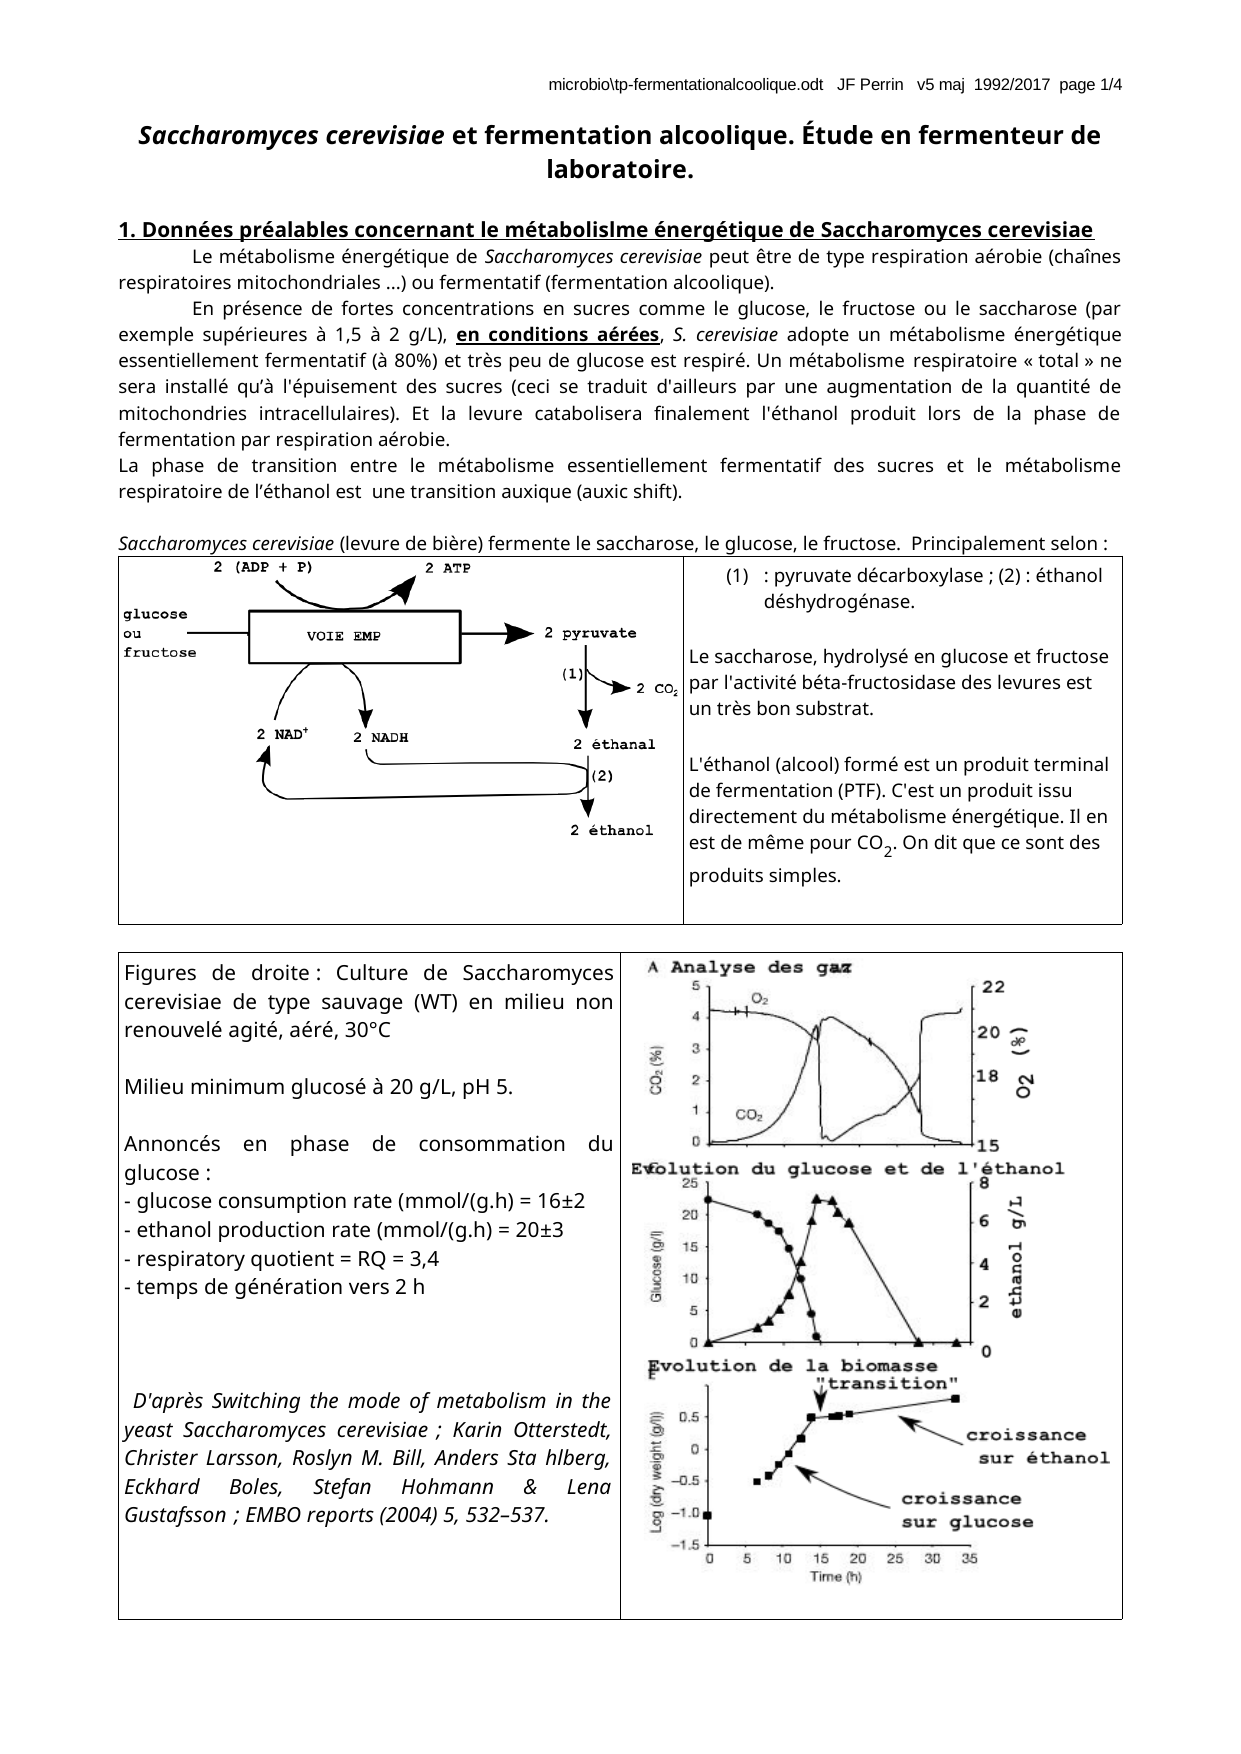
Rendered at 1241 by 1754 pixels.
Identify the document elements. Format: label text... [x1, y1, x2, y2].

text La phase de transition entre le métabolisme essentiellement fermentatif des sucres et le métabolisme respiratoire de l’éthanol est une transition auxique (auxic shift). [118, 451, 1122, 503]
text Saccharomyces cerevisiae (levure de bière) fermente le saccharose, le glucose, le fructose. Principalement selon : [118, 529, 1122, 556]
text En présence de fortes concentrations en sucres comme le glucose, le fructose ou le saccharose (par exemple supérieures à 1,5 à 2 g/L), en conditions aérées, S. cerevisiae adopte un métabolisme énergétique essentiellement fermentatif (à 80%) et très peu de glucose est respiré. Un métabolisme respiratoire « total » ne sera installé qu’à l'épuisement des sucres (ceci se traduit d'ailleurs par une augmentation de la quantité de mitochondries intracellulaires). Et la levure catabolisera finalement l'éthanol produit lors de la phase de fermentation par respiration aérobie. [118, 295, 1122, 451]
table_header [119, 557, 683, 923]
table_header Figures de droite : Culture de Saccharomyces cerevisiae de type sauvage (WT) en milieu non renouvelé agité, aéré, 30°C Milieu minimum glucosé à 20 g/L, pH 5. Annoncés en phase de consommation du glucose : - glucose consumption rate (mmol/(g.h) = 16±2 - ethanol production rate (mmol/(g.h) = 20±3 - respiratory quotient = RQ = 3,4 - temps de génération vers 2 h D'après Switching the mode of metabolism in the yeast Saccharomyces cerevisiae ; Karin Otterstedt, Christer Larsson, Roslyn M. Bill, Anders Sta hlberg, Eckhard Boles, Stefan Hohmann & Lena Gustafsson ; EMBO reports (2004) 5, 532–537. [119, 953, 620, 1619]
picture [632, 958, 1110, 1586]
table_header [621, 953, 1122, 1619]
picture [123, 561, 678, 853]
table_header : pyruvate décarboxylase ; (2) : éthanol déshydrogénase. Le saccharose, hydrolysé en glucose et fructose par l'activité béta-fructosidase des levures est un très bon substrat. L'éthanol (alcool) formé est un produit terminal de fermentation (PTF). C'est un produit issu directement du métabolisme énergétique. Il en est de même pour CO2. On dit que ce sont des produits simples. [684, 557, 1122, 923]
text Le métabolisme énergétique de Saccharomyces cerevisiae peut être de type respiration aérobie (chaînes respiratoires mitochondriales ...) ou fermentatif (fermentation alcoolique). [118, 243, 1122, 295]
text 1. Données préalables concernant le métabolislme énergétique de Saccharomyces cerevisiae [118, 214, 1122, 243]
text Saccharomyces cerevisiae et fermentation alcoolique. Étude en fermenteur de laboratoire. [118, 118, 1122, 186]
